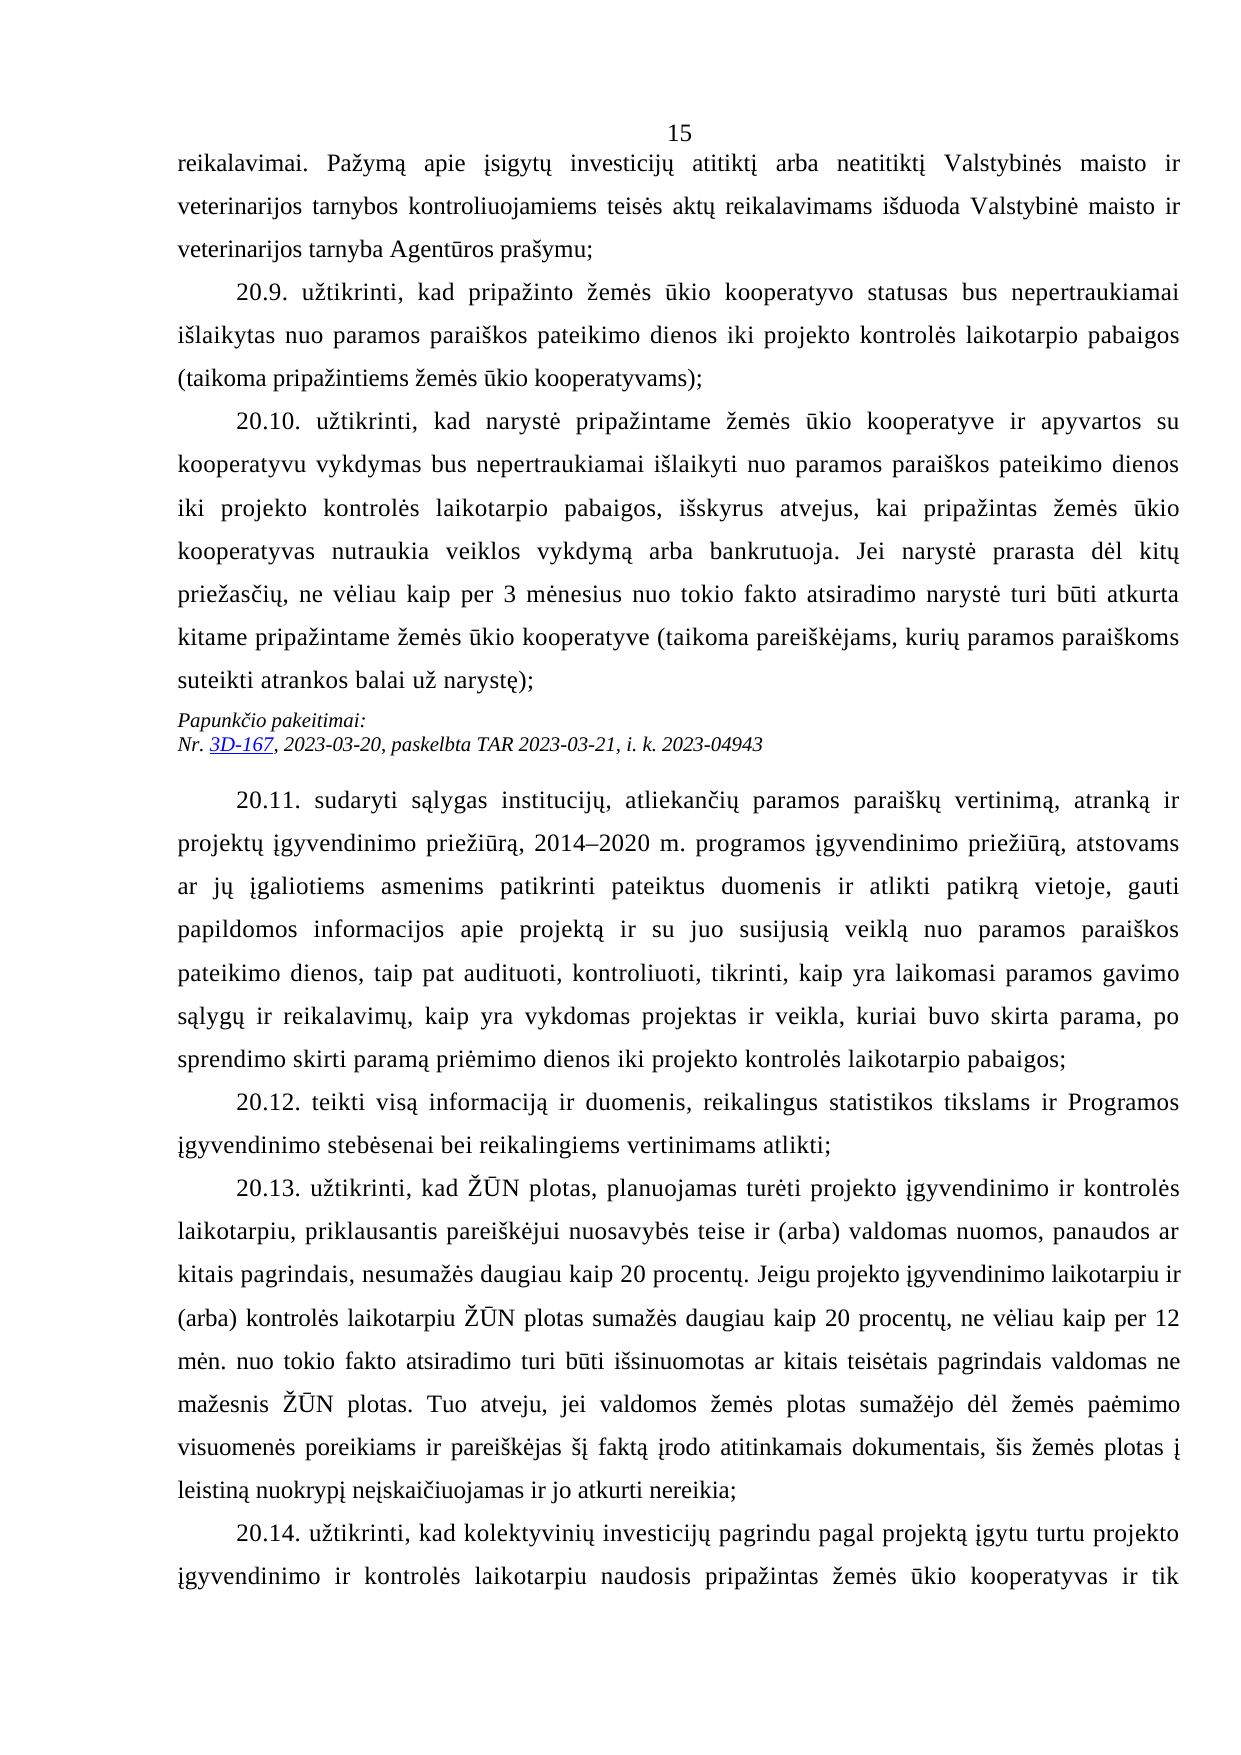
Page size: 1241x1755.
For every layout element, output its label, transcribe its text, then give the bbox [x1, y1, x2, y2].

text Nr. 3D-167, 2023-03-20, paskelbta TAR 2023-03-21, i. k. 2023-04943 [177, 732, 1181, 756]
text reikalavimai. Pažymą apie įsigytų investicijų atitiktį arba neatitiktį Valstybinės maisto ir veterinarijos tarnybos kontroliuojamiems teisės aktų reikalavimams išduoda Valstybinė maisto ir veterinarijos tarnyba Agentūros prašymu; [177, 148, 1181, 263]
text 20.10. užtikrinti, kad narystė pripažintame žemės ūkio kooperatyve ir apyvartos su kooperatyvu vykdymas bus nepertraukiamai išlaikyti nuo paramos paraiškos pateikimo dienos iki projekto kontrolės laikotarpio pabaigos, išskyrus atvejus, kai pripažintas žemės ūkio kooperatyvas nutraukia veiklos vykdymą arba bankrutuoja. Jei narystė prarasta dėl kitų priežasčių, ne vėliau kaip per 3 mėnesius nuo tokio fakto atsiradimo narystė turi būti atkurta kitame pripažintame žemės ūkio kooperatyve (taikoma pareiškėjams, kurių paramos paraiškoms suteikti atrankos balai už narystę); [177, 406, 1181, 694]
text 20.11. sudaryti sąlygas institucijų, atliekančių paramos paraiškų vertinimą, atranką ir projektų įgyvendinimo priežiūrą, 2014–2020 m. programos įgyvendinimo priežiūrą, atstovams ar jų įgaliotiems asmenims patikrinti pateiktus duomenis ir atlikti patikrą vietoje, gauti papildomos informacijos apie projektą ir su juo susijusią veiklą nuo paramos paraiškos pateikimo dienos, taip pat audituoti, kontroliuoti, tikrinti, kaip yra laikomasi paramos gavimo sąlygų ir reikalavimų, kaip yra vykdomas projektas ir veikla, kuriai buvo skirta parama, po sprendimo skirti paramą priėmimo dienos iki projekto kontrolės laikotarpio pabaigos; [177, 785, 1181, 1073]
text 20.14. užtikrinti, kad kolektyvinių investicijų pagrindu pagal projektą įgytu turtu projekto įgyvendinimo ir kontrolės laikotarpiu naudosis pripažintas žemės ūkio kooperatyvas ir tik [177, 1518, 1181, 1590]
text Papunkčio pakeitimai: [177, 708, 1181, 732]
text 20.12. teikti visą informaciją ir duomenis, reikalingus statistikos tikslams ir Programos įgyvendinimo stebėsenai bei reikalingiems vertinimams atlikti; [177, 1087, 1181, 1159]
text 20.9. užtikrinti, kad pripažinto žemės ūkio kooperatyvo statusas bus nepertraukiamai išlaikytas nuo paramos paraiškos pateikimo dienos iki projekto kontrolės laikotarpio pabaigos (taikoma pripažintiems žemės ūkio kooperatyvams); [177, 277, 1181, 392]
text 20.13. užtikrinti, kad ŽŪN plotas, planuojamas turėti projekto įgyvendinimo ir kontrolės laikotarpiu, priklausantis pareiškėjui nuosavybės teise ir (arba) valdomas nuomos, panaudos ar kitais pagrindais, nesumažės daugiau kaip 20 procentų. Jeigu projekto įgyvendinimo laikotarpiu ir (arba) kontrolės laikotarpiu ŽŪN plotas sumažės daugiau kaip 20 procentų, ne vėliau kaip per 12 mėn. nuo tokio fakto atsiradimo turi būti išsinuomotas ar kitais teisėtais pagrindais valdomas ne mažesnis ŽŪN plotas. Tuo atveju, jei valdomos žemės plotas sumažėjo dėl žemės paėmimo visuomenės poreikiams ir pareiškėjas šį faktą įrodo atitinkamais dokumentais, šis žemės plotas į leistiną nuokrypį neįskaičiuojamas ir jo atkurti nereikia; [177, 1173, 1181, 1504]
